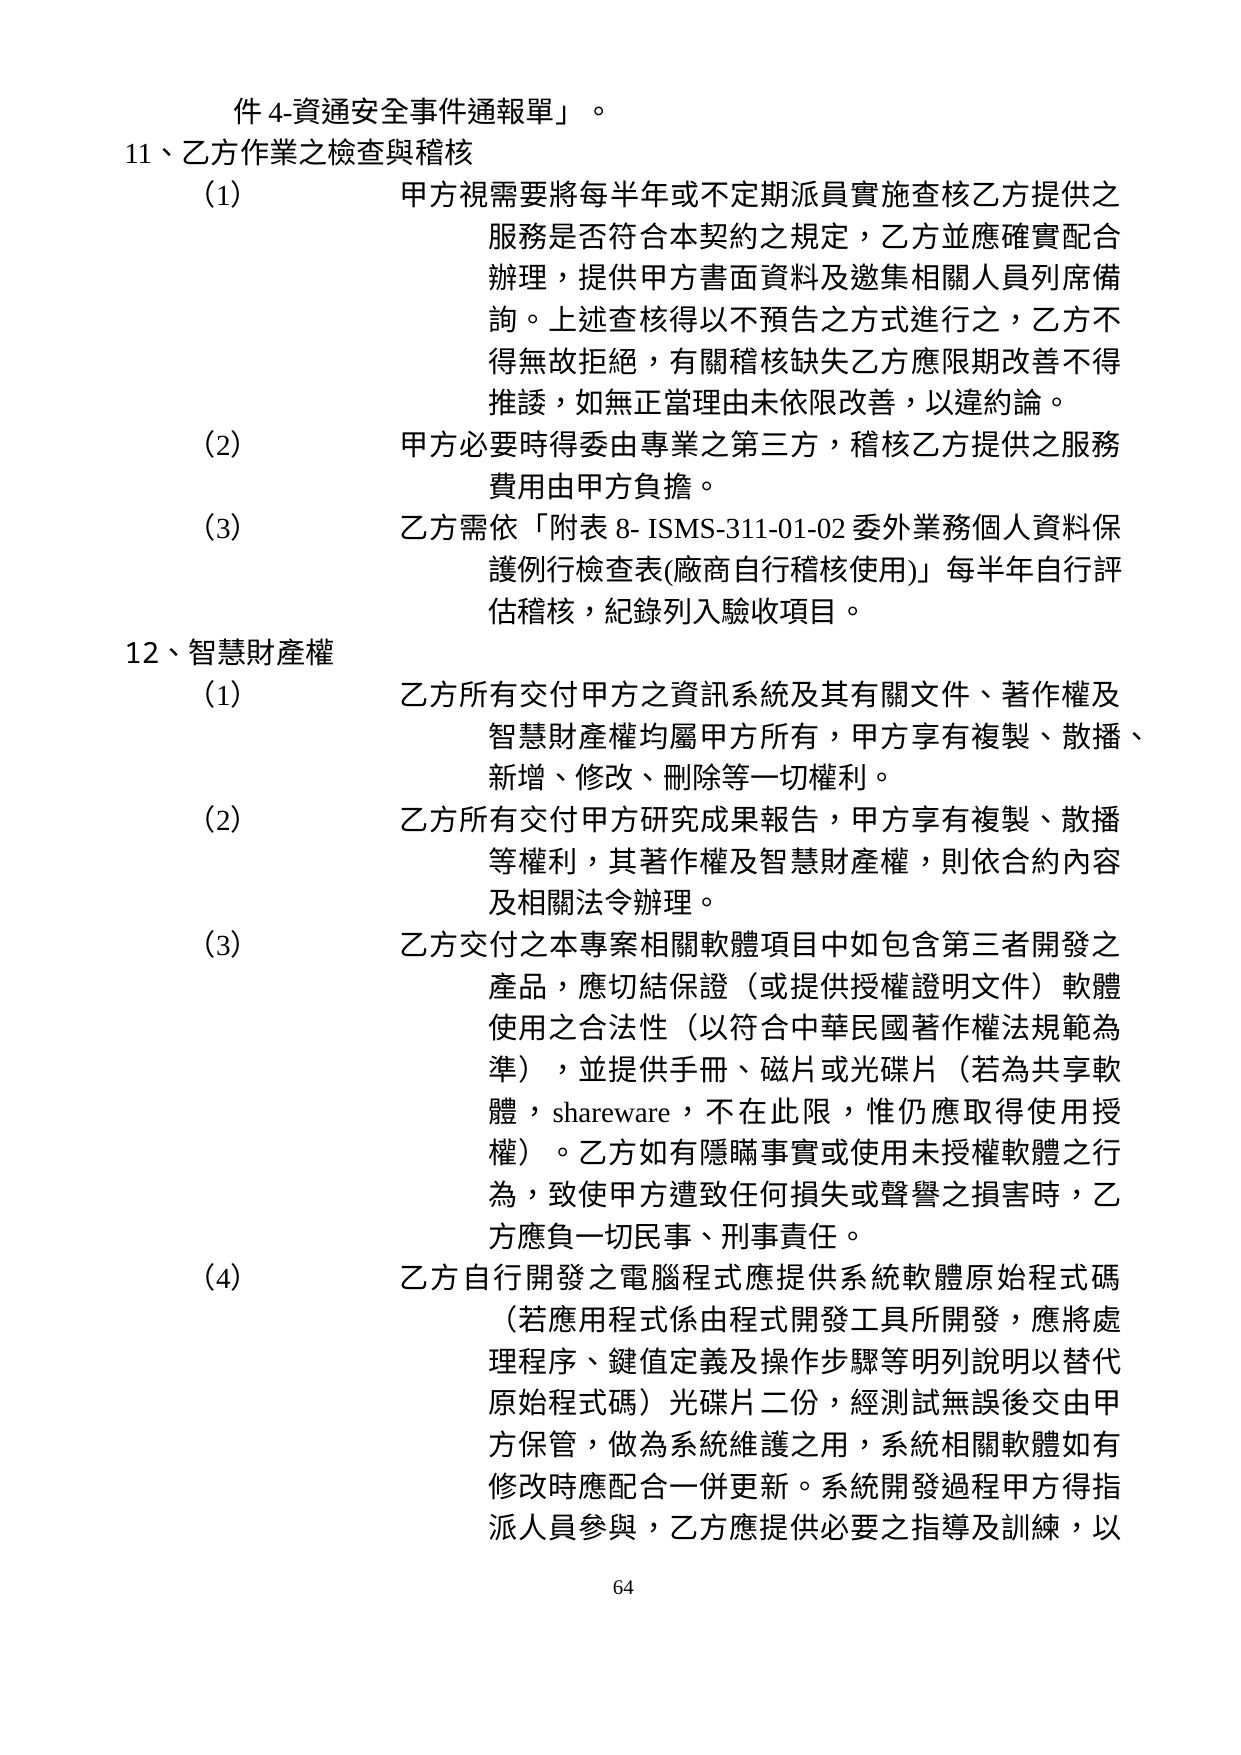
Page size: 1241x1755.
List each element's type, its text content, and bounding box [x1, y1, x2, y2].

list 乙方需依「附表8- ISMS-311-01-02委外業務個人資料保護例行檢查表(廠商自行稽核使用)」每半年自行評估稽核，紀錄列入驗收項目。 [187, 505, 1122, 630]
list 智慧財產權 [124, 630, 1122, 672]
list 乙方所有交付甲方之資訊系統及其有關文件、著作權及智慧財產權均屬甲方所有，甲方享有複製、散播、新增、修改、刪除等一切權利。 [187, 672, 1122, 797]
list 乙方交付之本專案相關軟體項目中如包含第三者開發之產品，應切結保證（或提供授權證明文件）軟體使用之合法性（以符合中華民國著作權法規範為準），並提供手冊、磁片或光碟片（若為共享軟體，shareware，不在此限，惟仍應取得使用授權）。乙方如有隱瞞事實或使用未授權軟體之行為，致使甲方遭致任何損失或聲譽之損害時，乙方應負一切民事、刑事責任。 [187, 922, 1122, 1255]
list 甲方必要時得委由專業之第三方，稽核乙方提供之服務，費用由甲方負擔。 [187, 422, 1122, 505]
list 乙方所有交付甲方研究成果報告，甲方享有複製、散播等權利，其著作權及智慧財產權，則依合約內容及相關法令辦理。 [187, 797, 1122, 922]
list 甲方視需要將每半年或不定期派員實施查核乙方提供之服務是否符合本契約之規定，乙方並應確實配合辦理，提供甲方書面資料及邀集相關人員列席備詢。上述查核得以不預告之方式進行之，乙方不得無故拒絕，有關稽核缺失乙方應限期改善不得推諉，如無正當理由未依限改善，以違約論。 [187, 172, 1122, 422]
list 件4-資通安全事件通報單」。 [124, 89, 1122, 130]
list 乙方作業之檢查與稽核 [124, 130, 1122, 172]
list 乙方自行開發之電腦程式應提供系統軟體原始程式碼（若應用程式係由程式開發工具所開發，應將處理程序、鍵值定義及操作步驟等明列說明以替代原始程式碼）光碟片二份，經測試無誤後交由甲方保管，做為系統維護之用，系統相關軟體如有修改時應配合一併更新。系統開發過程甲方得指派人員參與，乙方應提供必要之指導及訓練，以 [187, 1255, 1122, 1547]
